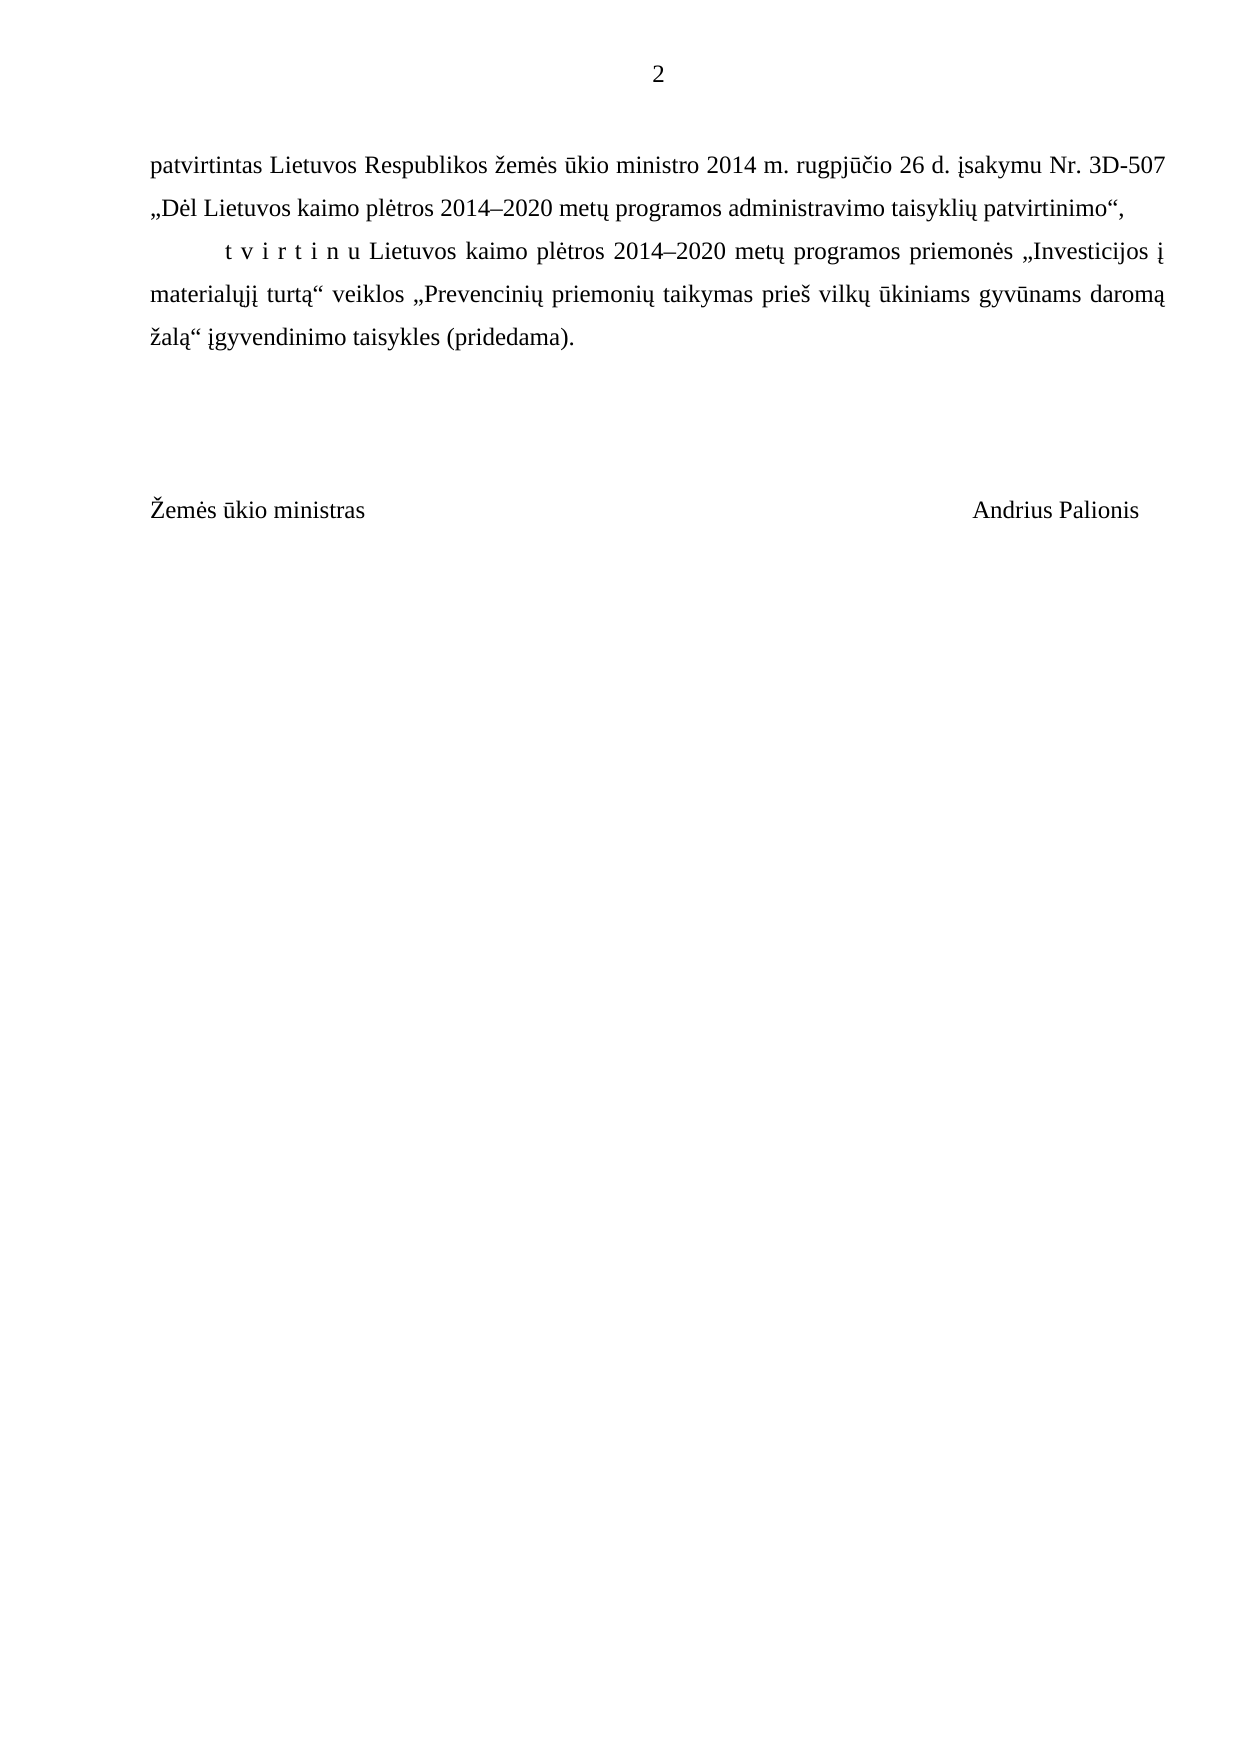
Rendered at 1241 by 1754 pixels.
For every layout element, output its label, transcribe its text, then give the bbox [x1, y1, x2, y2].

text patvirtintas Lietuvos Respublikos žemės ūkio ministro 2014 m. rugpjūčio 26 d. įsakymu Nr. 3D-507 „Dėl Lietuvos kaimo plėtros 2014–2020 metų programos administravimo taisyklių patvirtinimo“, [150, 150, 1167, 222]
text Žemės ūkio ministras Andrius Palionis [150, 495, 1167, 524]
text t v i r t i n u Lietuvos kaimo plėtros 2014–2020 metų programos priemonės „Investicijos į materialųjį turtą“ veiklos „Prevencinių priemonių taikymas prieš vilkų ūkiniams gyvūnams daromą žalą“ įgyvendinimo taisykles (pridedama). [150, 236, 1167, 351]
